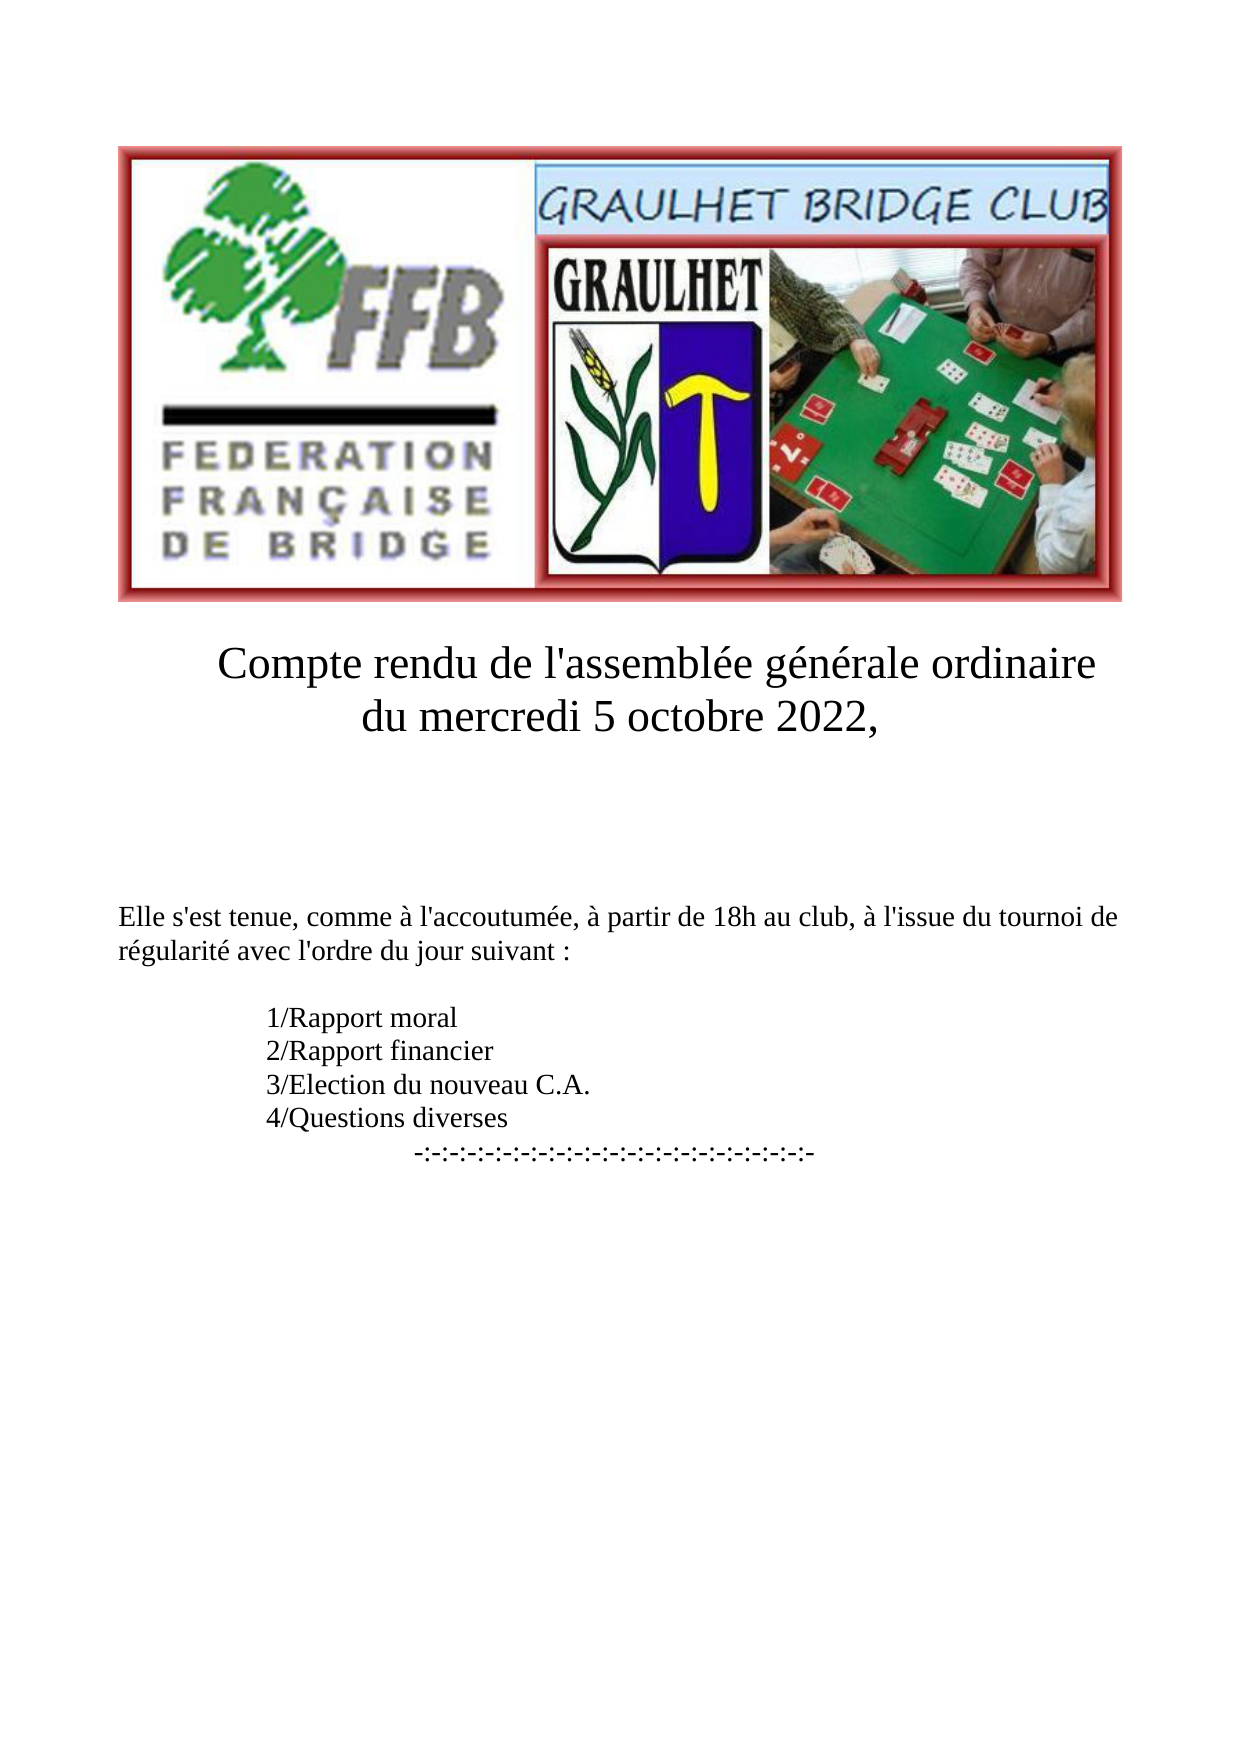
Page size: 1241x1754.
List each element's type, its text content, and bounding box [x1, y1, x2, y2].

text Compte rendu de l'assemblée générale ordinaire du mercredi 5 octobre 2022, [118, 636, 1122, 741]
text 3/Election du nouveau C.A. [118, 1067, 1122, 1100]
text Elle s'est tenue, comme à l'accoutumée, à partir de 18h au club, à l'issue du tournoi de régularité avec l'ordre du jour suivant : [118, 899, 1122, 966]
text 4/Questions diverses [118, 1100, 1122, 1134]
text 1/Rapport moral [118, 1000, 1122, 1033]
text 2/Rapport financier [118, 1033, 1122, 1067]
text -:-:-:-:-:-:-:-:-:-:-:-:-:-:-:-:-:-:-:-:-:-:- [118, 1134, 1122, 1167]
